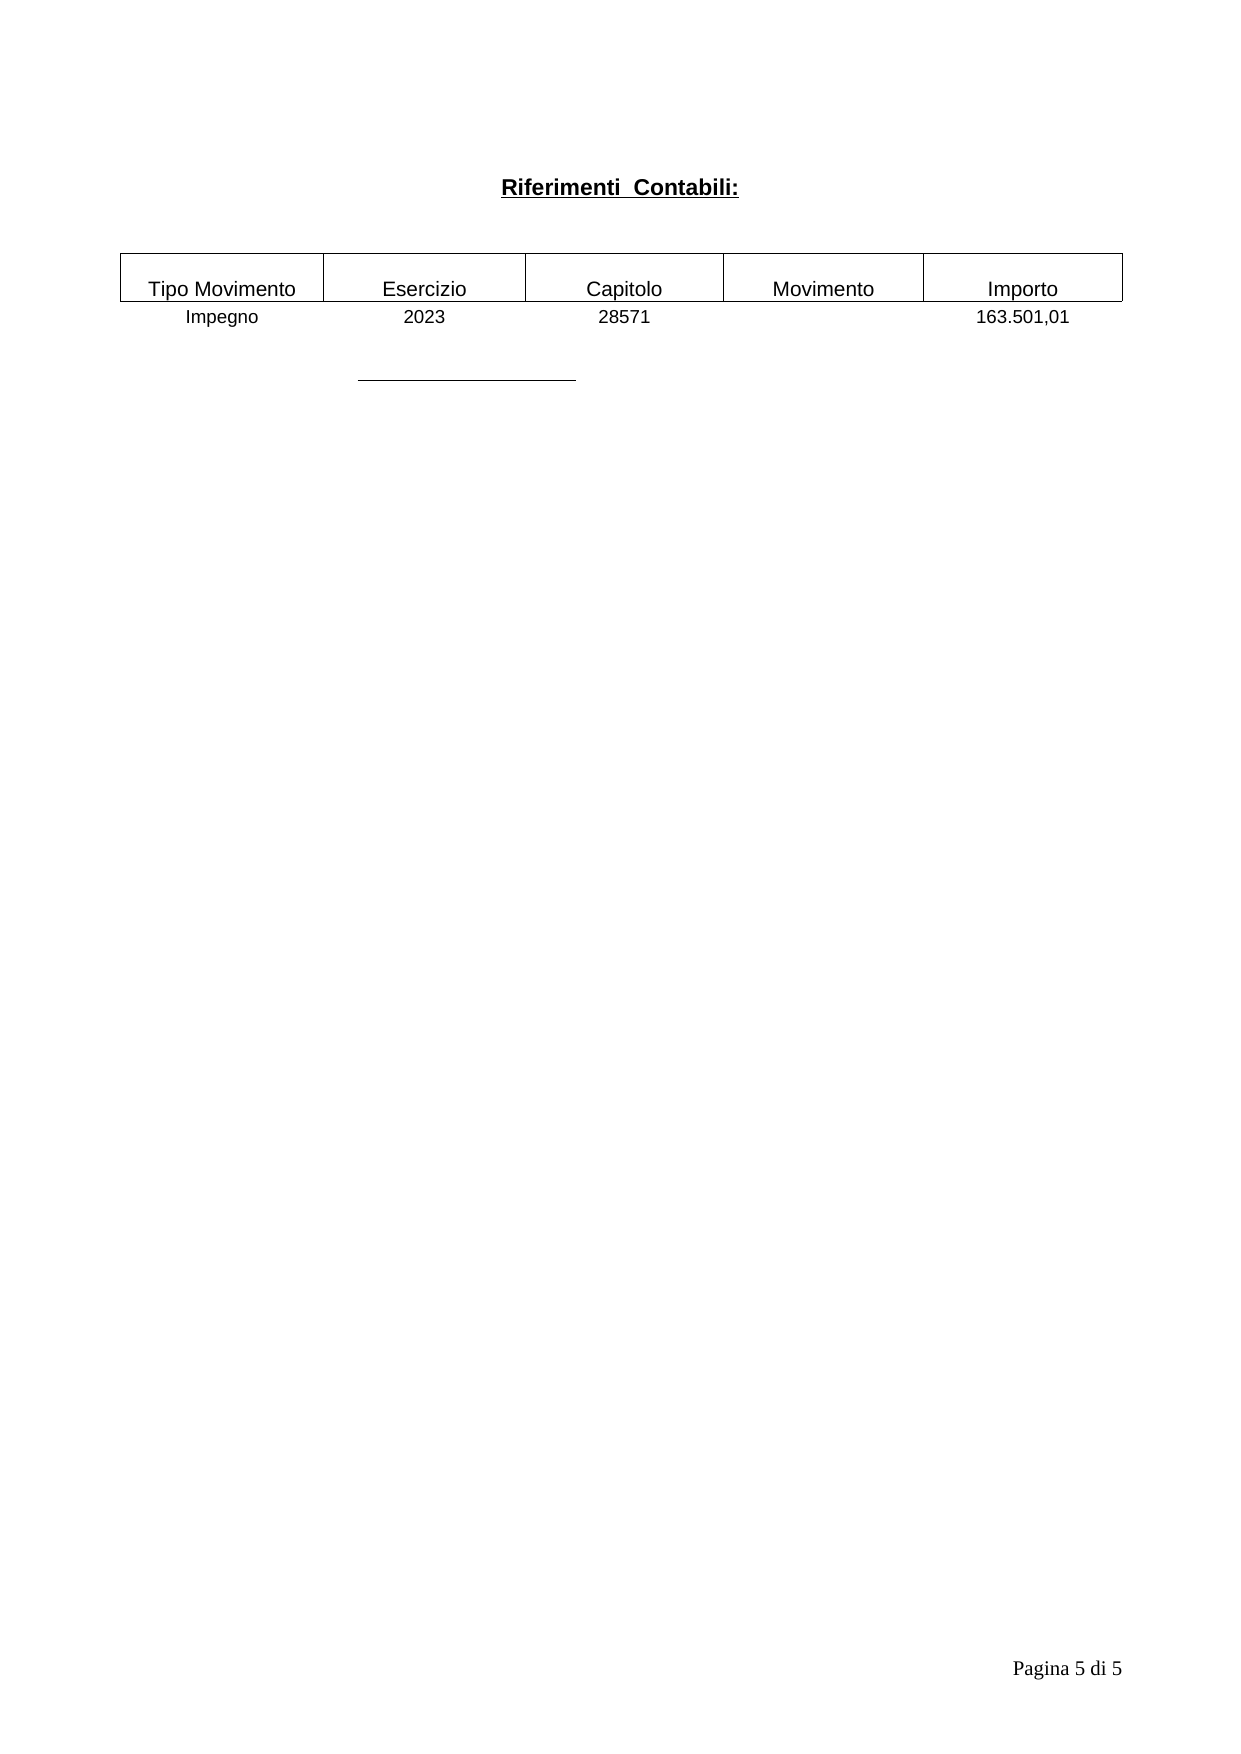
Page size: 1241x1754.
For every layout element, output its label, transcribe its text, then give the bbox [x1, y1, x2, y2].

table_header Movimento [724, 254, 923, 301]
table_cell 163.501,01 [924, 302, 1122, 333]
table_header Capitolo [526, 254, 723, 301]
table_header Esercizio [324, 254, 525, 301]
text Riferimenti Contabili: [118, 174, 1122, 200]
table_header Tipo Movimento [121, 254, 323, 301]
table_cell 28571 [525, 302, 723, 333]
table_header Importo [924, 254, 1122, 301]
text ._ . [192, 359, 1122, 383]
table_cell Impegno [120, 302, 323, 333]
table_cell 2023 [324, 302, 525, 333]
table_cell [724, 302, 923, 333]
